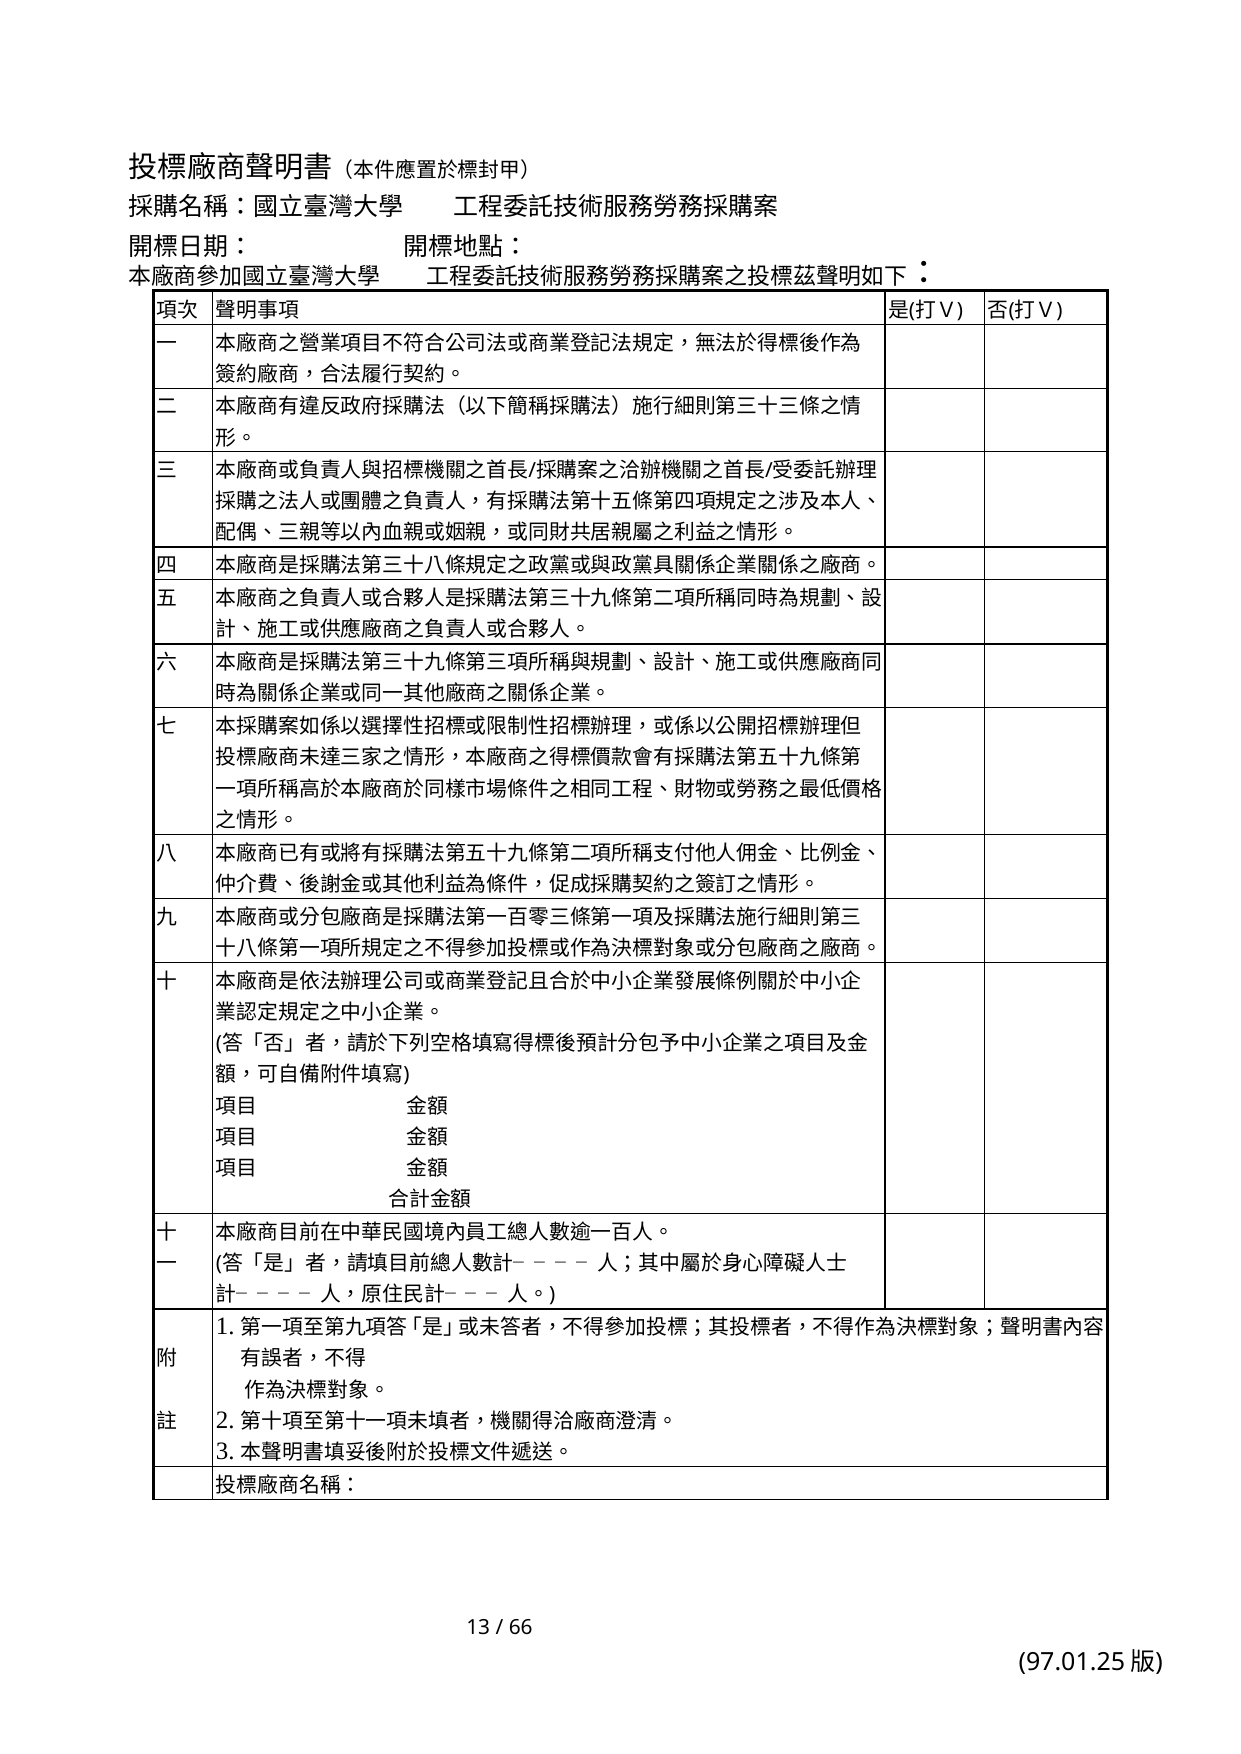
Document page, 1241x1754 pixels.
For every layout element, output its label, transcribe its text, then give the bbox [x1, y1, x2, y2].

table_cell [985, 452, 1106, 546]
table_cell [985, 389, 1106, 451]
table_cell [886, 325, 984, 388]
table_cell 八 [155, 835, 212, 897]
table_cell 本採購案如係以選擇性招標或限制性招標辦理，或係以公開招標辦理但投標廠商未達三家之情形，本廠商之得標價款會有採購法第五十九條第一項所稱高於本廠商於同樣市場條件之相同工程、財物或勞務之最低價格之情形。 [213, 708, 884, 833]
table_header 聲明事項 [213, 292, 884, 323]
table_header 否(打Ｖ) [985, 292, 1106, 323]
table_cell [985, 1214, 1106, 1308]
table_cell 本廠商是採購法第三十八條規定之政黨或與政黨具關係企業關係之廠商。 [213, 548, 884, 579]
table_cell 本廠商已有或將有採購法第五十九條第二項所稱支付他人佣金、比例金、仲介費、後謝金或其他利益為條件，促成採購契約之簽訂之情形。 [213, 835, 884, 897]
table_cell [985, 645, 1106, 707]
table_cell [985, 835, 1106, 897]
table_cell 第一項至第九項答「是」或未答者，不得參加投標；其投標者，不得作為決標對象；聲明書內容有誤者，不得 作為決標對象。 第十項至第十一項未填者，機關得洽廠商澄清。 本聲明書填妥後附於投標文件遞送。 [213, 1310, 1106, 1466]
table_cell 附 註 [155, 1310, 212, 1466]
table_cell 一 [155, 325, 212, 388]
table_cell 本廠商有違反政府採購法（以下簡稱採購法）施行細則第三十三條之情形。 [213, 389, 884, 451]
subtitle 本廠商參加國立臺灣大學 工程委託技術服務勞務採購案之投標茲聲明如下： [128, 264, 1153, 289]
table_cell 本廠商之營業項目不符合公司法或商業登記法規定，無法於得標後作為簽約廠商，合法履行契約。 [213, 325, 884, 388]
table_cell 九 [155, 899, 212, 962]
text 採購名稱：國立臺灣大學 工程委託技術服務勞務採購案 [128, 186, 1153, 222]
table_cell [985, 963, 1106, 1213]
table_cell 十 一 [155, 1214, 212, 1308]
table_cell 五 [155, 580, 212, 643]
table_cell [985, 580, 1106, 643]
table_cell 二 [155, 389, 212, 451]
table_cell [886, 963, 984, 1213]
table_cell 七 [155, 708, 212, 833]
table_cell [886, 1214, 984, 1308]
table_cell 本廠商目前在中華民國境內員工總人數逾一百人。 (答「是」者，請填目前總人數計╴╴╴╴人；其中屬於身心障礙人士計╴╴╴╴人，原住民計╴╴╴人。) [213, 1214, 884, 1308]
table_cell [985, 708, 1106, 833]
table_cell 本廠商之負責人或合夥人是採購法第三十九條第二項所稱同時為規劃、設計、施工或供應廠商之負責人或合夥人。 [213, 580, 884, 643]
subtitle 投標廠商聲明書（本件應置於標封甲） [128, 147, 1153, 186]
table_cell [985, 899, 1106, 962]
table_cell [886, 548, 984, 579]
table_cell 本廠商或分包廠商是採購法第一百零三條第一項及採購法施行細則第三十八條第一項所規定之不得參加投標或作為決標對象或分包廠商之廠商。 [213, 899, 884, 962]
table_cell [985, 548, 1106, 579]
table_cell [886, 835, 984, 897]
table_cell 六 [155, 645, 212, 707]
table_cell [886, 708, 984, 833]
table_cell 三 [155, 452, 212, 546]
table_cell 本廠商是依法辦理公司或商業登記且合於中小企業發展條例關於中小企業認定規定之中小企業。 (答「否」者，請於下列空格填寫得標後預計分包予中小企業之項目及金額，可自備附件填寫) 項目 金額 項目 金額 項目 金額 合計金額 [213, 963, 884, 1213]
table_cell [985, 325, 1106, 388]
table_cell 十 [155, 963, 212, 1213]
table_cell [886, 580, 984, 643]
table_cell [155, 1467, 212, 1498]
table_cell 本廠商或負責人與招標機關之首長/採購案之洽辦機關之首長/受委託辦理採購之法人或團體之負責人，有採購法第十五條第四項規定之涉及本人、配偶、三親等以內血親或姻親，或同財共居親屬之利益之情形。 [213, 452, 884, 546]
table_cell 本廠商是採購法第三十九條第三項所稱與規劃、設計、施工或供應廠商同時為關係企業或同一其他廠商之關係企業。 [213, 645, 884, 707]
table_header 是(打Ｖ) [886, 292, 984, 323]
table_cell 四 [155, 548, 212, 579]
table_cell [886, 452, 984, 546]
table_cell [886, 389, 984, 451]
table_cell [886, 645, 984, 707]
table_cell [886, 899, 984, 962]
table_header 項次 [155, 292, 212, 323]
table_cell 投標廠商名稱： [213, 1467, 1106, 1498]
subtitle 開標日期： 開標地點： [128, 222, 1153, 264]
